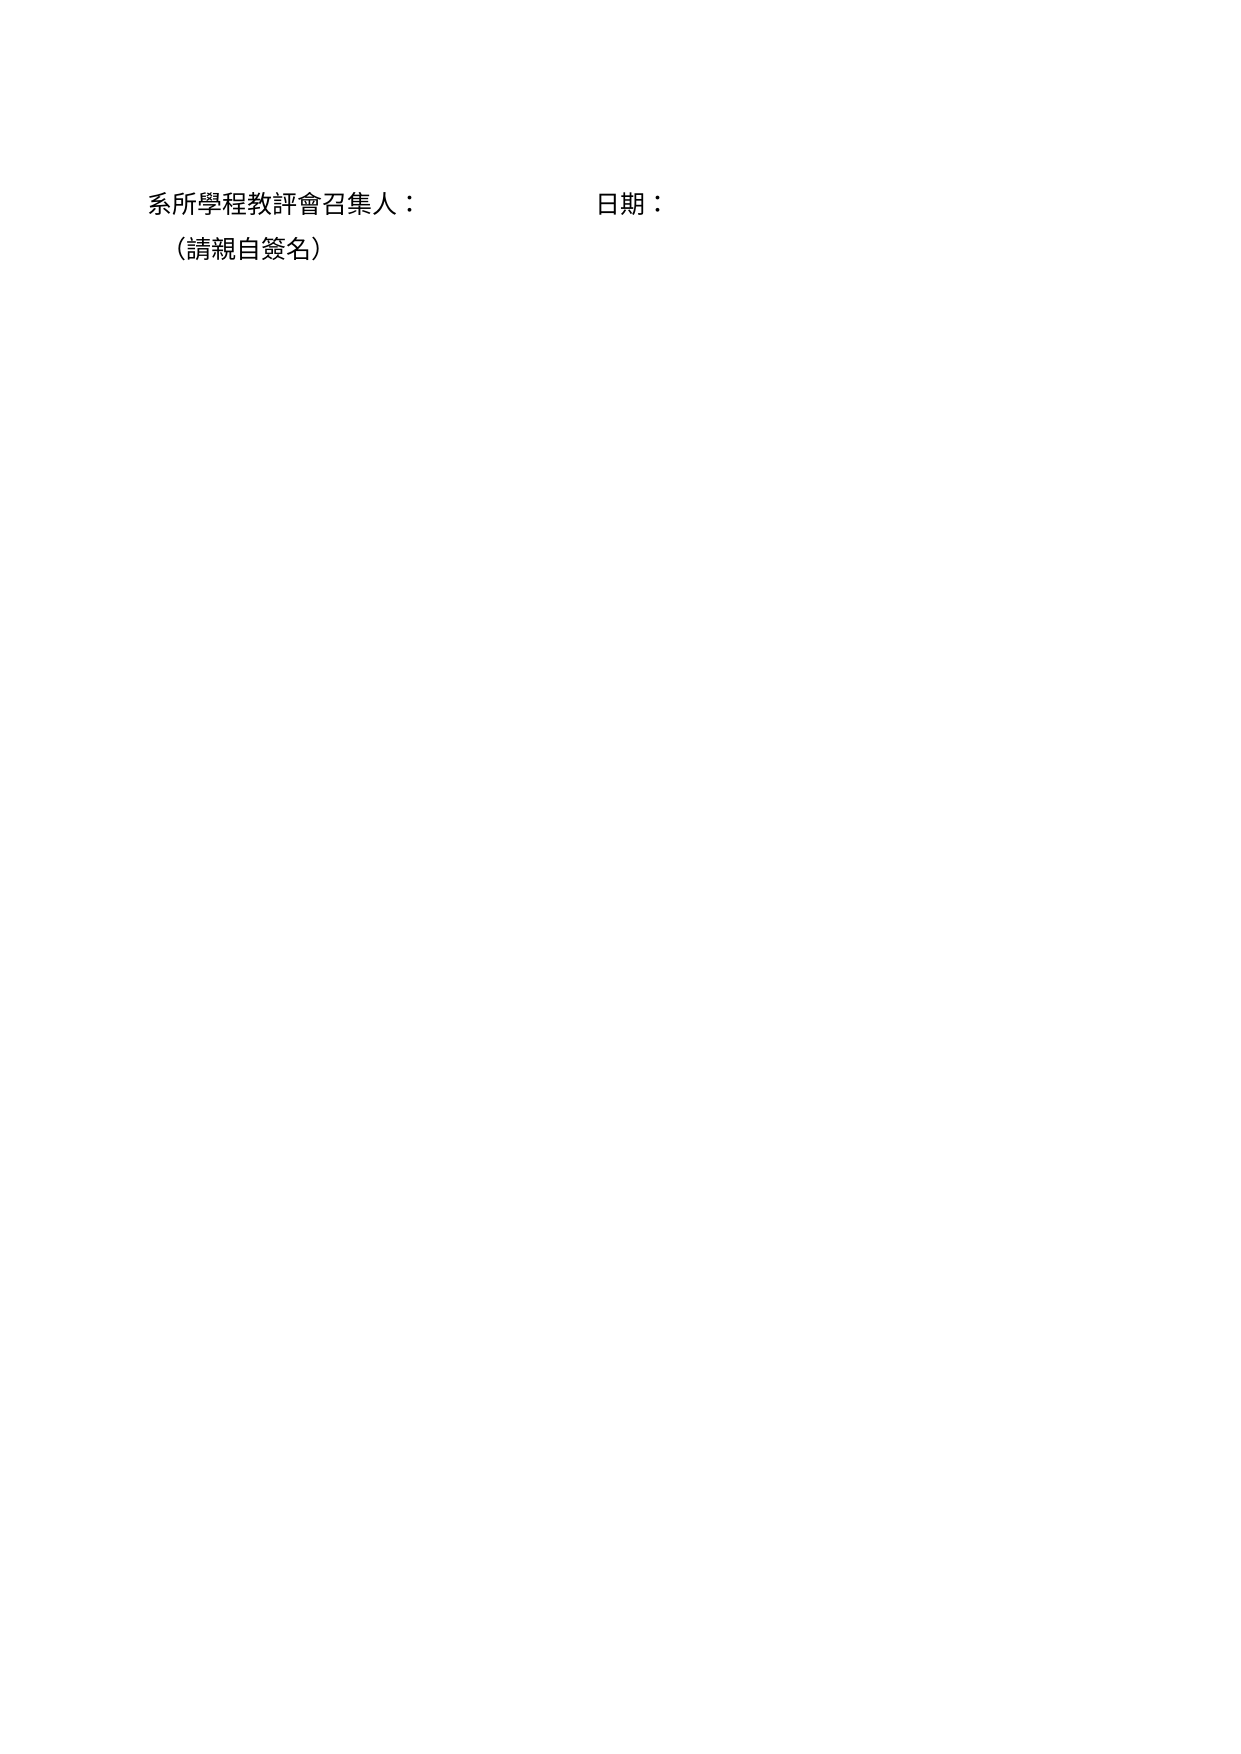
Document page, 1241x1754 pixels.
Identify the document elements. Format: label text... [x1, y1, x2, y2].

text （請親自簽名） [148, 229, 1107, 266]
text 系所學程教評會召集人： 日期： [148, 184, 1107, 222]
